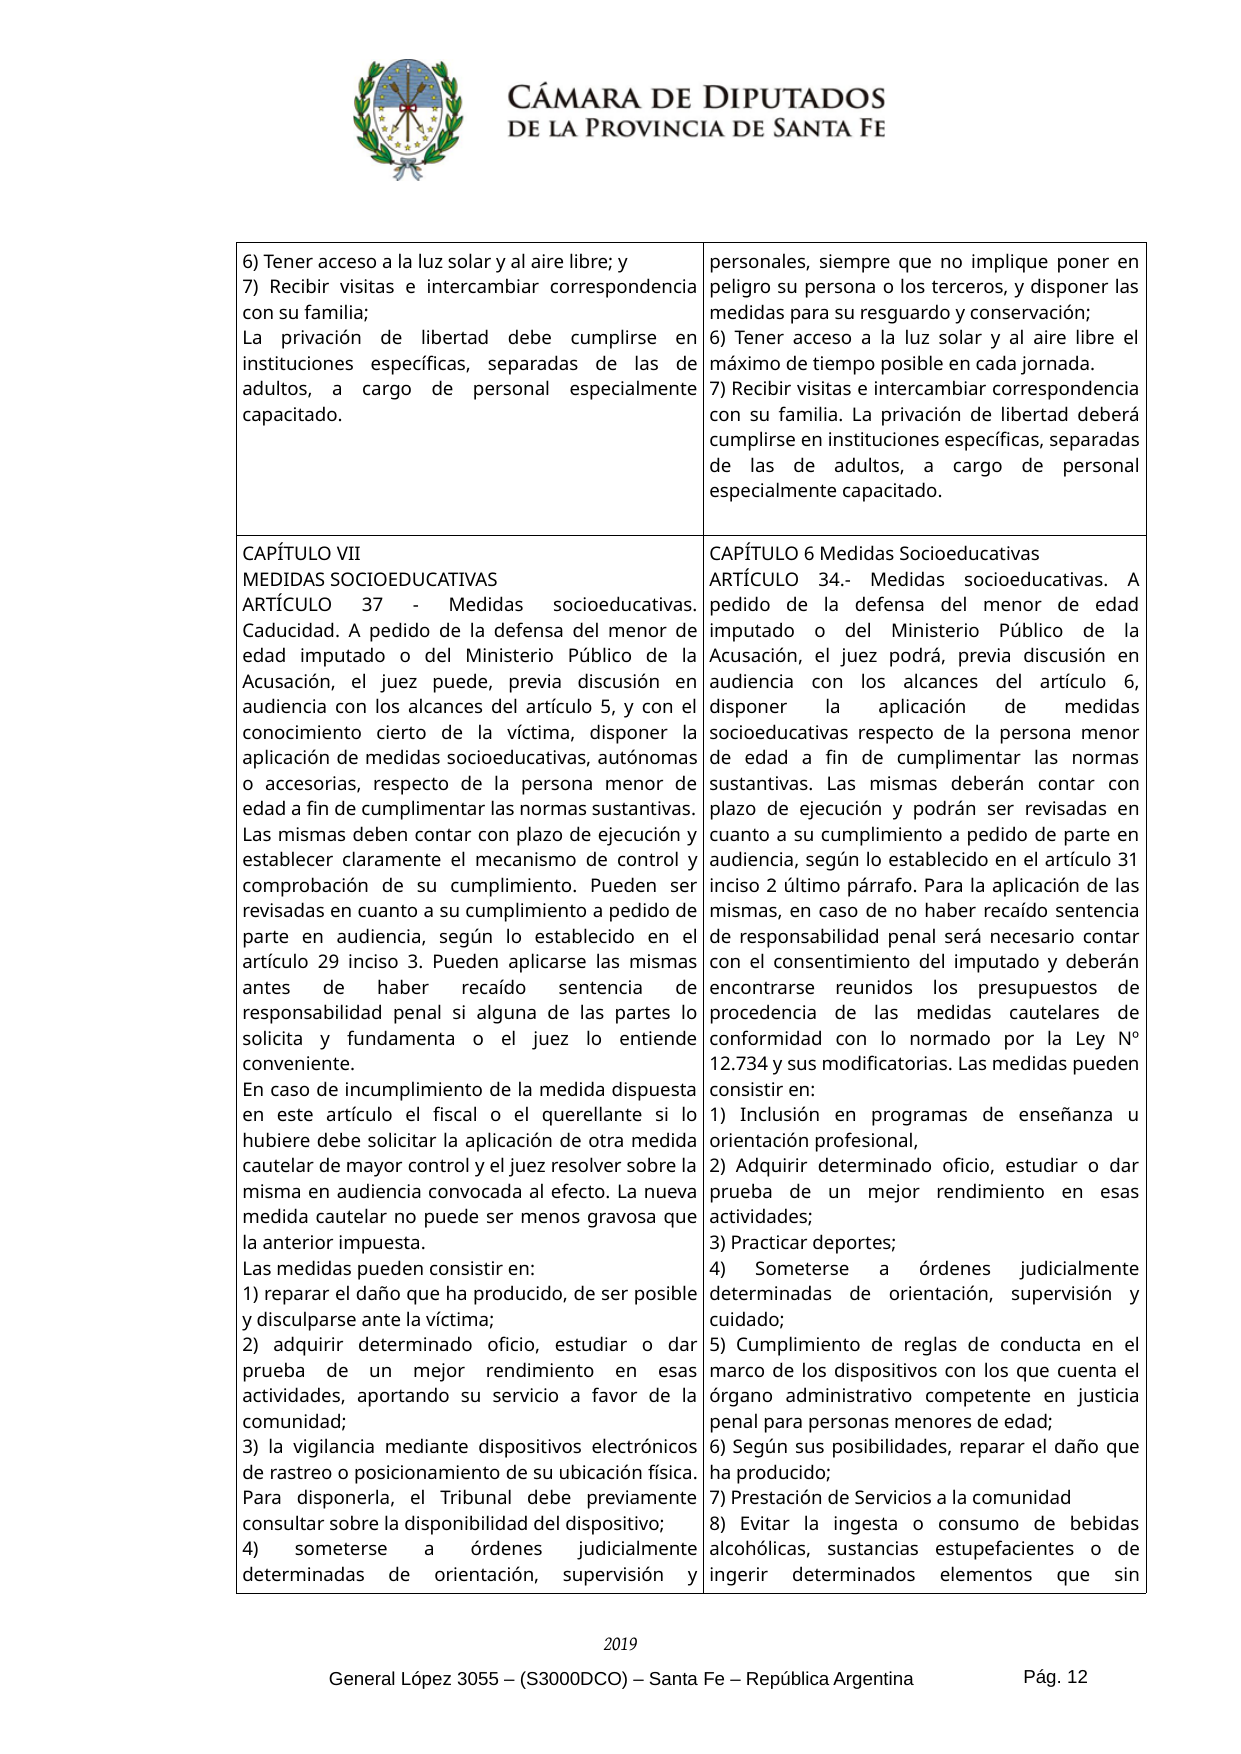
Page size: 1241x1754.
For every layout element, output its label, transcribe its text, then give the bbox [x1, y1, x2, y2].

table_cell CAPÍTULO VII MEDIDAS SOCIOEDUCATIVAS ARTÍCULO 37 - Medidas socioeducativas. Caducidad. A pedido de la defensa del menor de edad imputado o del Ministerio Público de la Acusación, el juez puede, previa discusión en audiencia con los alcances del artículo 5, y con el conocimiento cierto de la víctima, disponer la aplicación de medidas socioeducativas, autónomas o accesorias, respecto de la persona menor de edad a fin de cumplimentar las normas sustantivas. Las mismas deben contar con plazo de ejecución y establecer claramente el mecanismo de control y comprobación de su cumplimiento. Pueden ser revisadas en cuanto a su cumplimiento a pedido de parte en audiencia, según lo establecido en el artículo 29 inciso 3. Pueden aplicarse las mismas antes de haber recaído sentencia de responsabilidad penal si alguna de las partes lo solicita y fundamenta o el juez lo entiende conveniente. En caso de incumplimiento de la medida dispuesta en este artículo el fiscal o el querellante si lo hubiere debe solicitar la aplicación de otra medida cautelar de mayor control y el juez resolver sobre la misma en audiencia convocada al efecto. La nueva medida cautelar no puede ser menos gravosa que la anterior impuesta. Las medidas pueden consistir en: 1) reparar el daño que ha producido, de ser posible y disculparse ante la víctima; 2) adquirir determinado oficio, estudiar o dar prueba de un mejor rendimiento en esas actividades, aportando su servicio a favor de la comunidad; 3) la vigilancia mediante dispositivos electrónicos de rastreo o posicionamiento de su ubicación física. Para disponerla, el Tribunal debe previamente consultar sobre la disponibilidad del dispositivo; 4) someterse a órdenes judicialmente determinadas de orientación, supervisión y [237, 536, 703, 1592]
table_cell personales, siempre que no implique poner en peligro su persona o los terceros, y disponer las medidas para su resguardo y conservación; 6) Tener acceso a la luz solar y al aire libre el máximo de tiempo posible en cada jornada. 7) Recibir visitas e intercambiar correspondencia con su familia. La privación de libertad deberá cumplirse en instituciones específicas, separadas de las de adultos, a cargo de personal especialmente capacitado. [704, 243, 1146, 534]
table_cell 6) Tener acceso a la luz solar y al aire libre; y 7) Recibir visitas e intercambiar correspondencia con su familia; La privación de libertad debe cumplirse en instituciones específicas, separadas de las de adultos, a cargo de personal especialmente capacitado. [237, 243, 703, 534]
table_cell CAPÍTULO 6 Medidas Socioeducativas ARTÍCULO 34.- Medidas socioeducativas. A pedido de la defensa del menor de edad imputado o del Ministerio Público de la Acusación, el juez podrá, previa discusión en audiencia con los alcances del artículo 6, disponer la aplicación de medidas socioeducativas respecto de la persona menor de edad a fin de cumplimentar las normas sustantivas. Las mismas deberán contar con plazo de ejecución y podrán ser revisadas en cuanto a su cumplimiento a pedido de parte en audiencia, según lo establecido en el artículo 31 inciso 2 último párrafo. Para la aplicación de las mismas, en caso de no haber recaído sentencia de responsabilidad penal será necesario contar con el consentimiento del imputado y deberán encontrarse reunidos los presupuestos de procedencia de las medidas cautelares de conformidad con lo normado por la Ley Nº 12.734 y sus modificatorias. Las medidas pueden consistir en: 1) Inclusión en programas de enseñanza u orientación profesional, 2) Adquirir determinado oficio, estudiar o dar prueba de un mejor rendimiento en esas actividades; 3) Practicar deportes; 4) Someterse a órdenes judicialmente determinadas de orientación, supervisión y cuidado; 5) Cumplimiento de reglas de conducta en el marco de los dispositivos con los que cuenta el órgano administrativo competente en justicia penal para personas menores de edad; 6) Según sus posibilidades, reparar el daño que ha producido; 7) Prestación de Servicios a la comunidad 8) Evitar la ingesta o consumo de bebidas alcohólicas, sustancias estupefacientes o de ingerir determinados elementos que sin [704, 536, 1146, 1592]
